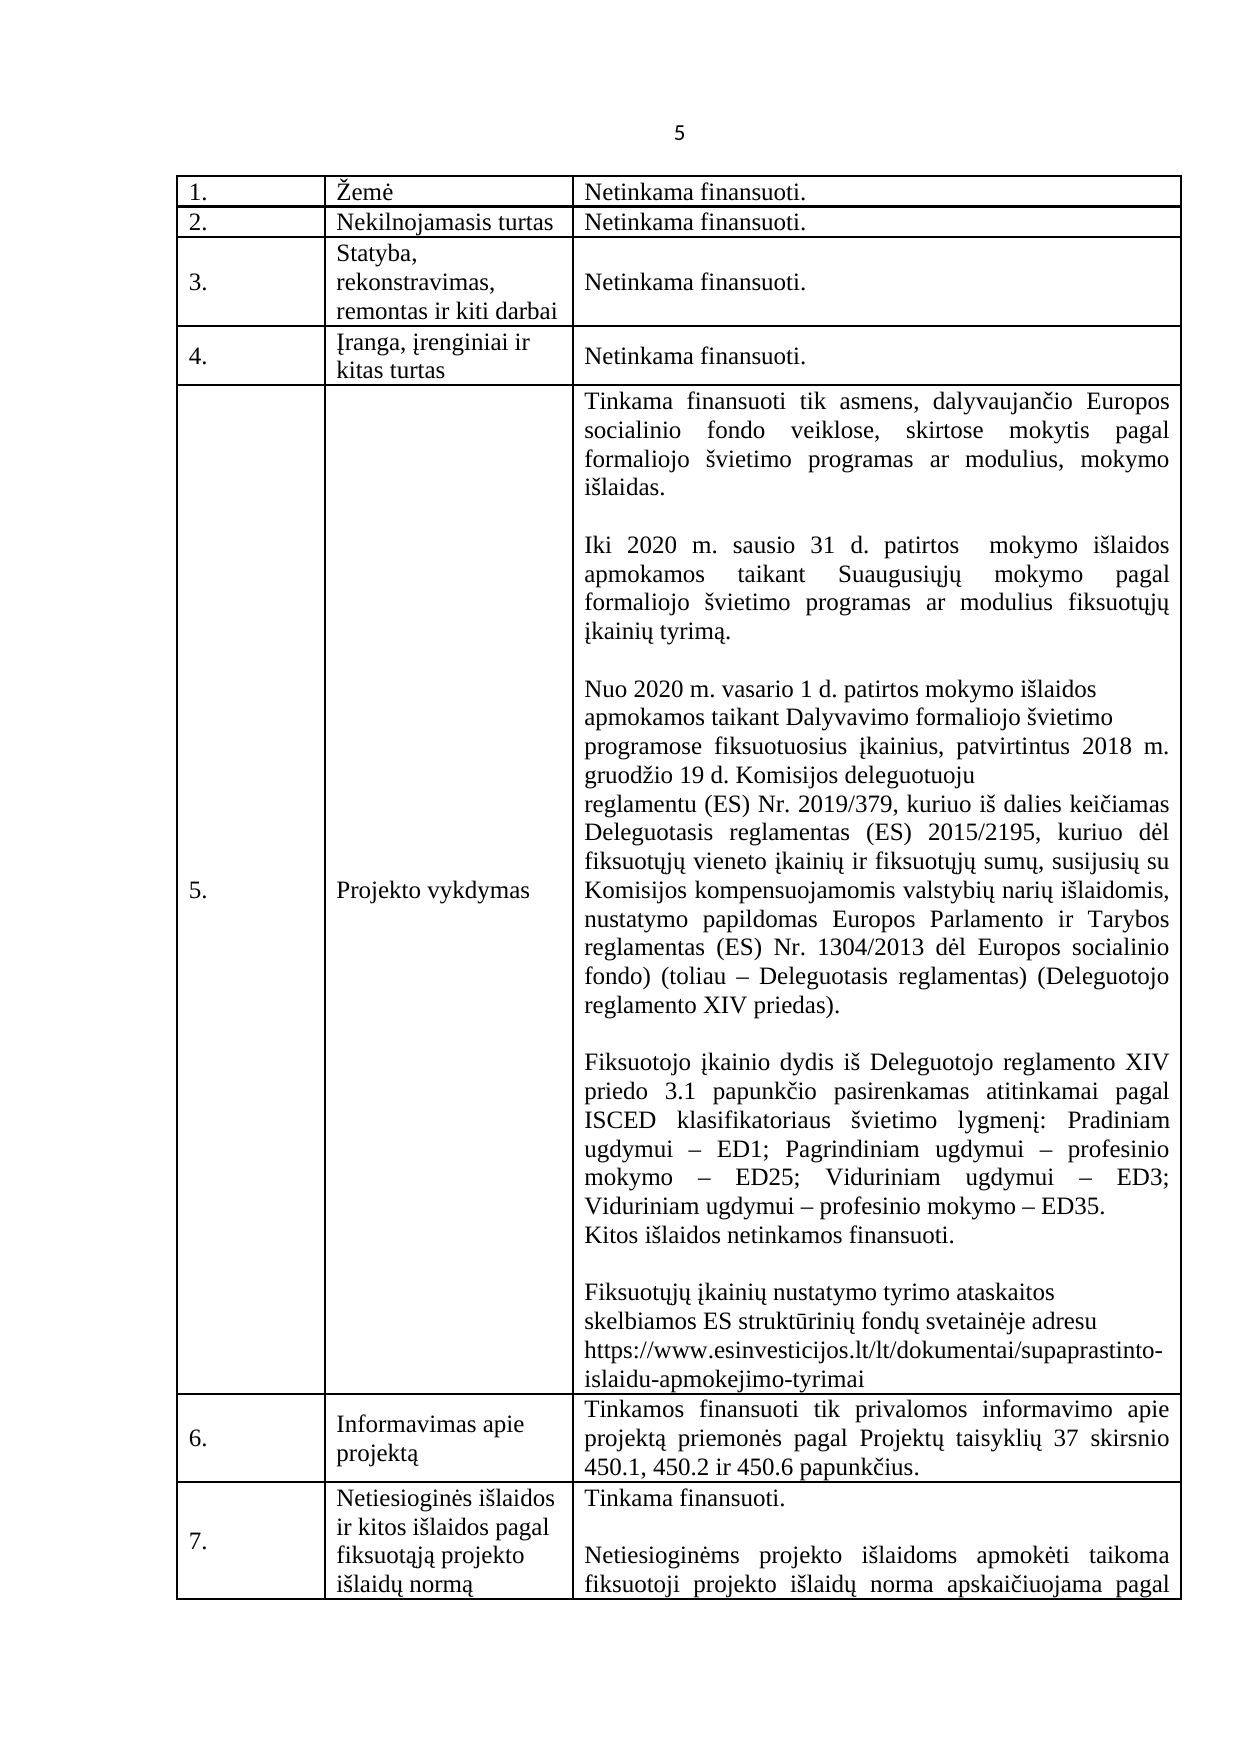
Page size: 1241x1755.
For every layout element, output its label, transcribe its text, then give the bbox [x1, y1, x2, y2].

table_cell Įranga, įrenginiai ir kitas turtas [326, 327, 572, 384]
table_cell 2. [178, 208, 324, 236]
table_cell 6. [178, 1395, 324, 1481]
table_cell 4. [178, 327, 324, 384]
table_cell Projekto vykdymas [326, 386, 572, 1392]
table_cell Tinkama finansuoti tik asmens, dalyvaujančio Europos socialinio fondo veiklose, skirtose mokytis pagal formaliojo švietimo programas ar modulius, mokymo išlaidas. Iki 2020 m. sausio 31 d. patirtos mokymo išlaidos apmokamos taikant Suaugusiųjų mokymo pagal formaliojo švietimo programas ar modulius fiksuotųjų įkainių tyrimą. Nuo 2020 m. vasario 1 d. patirtos mokymo išlaidos apmokamos taikant Dalyvavimo formaliojo švietimo programose fiksuotuosius įkainius, patvirtintus 2018 m. gruodžio 19 d. Komisijos deleguotuoju reglamentu (ES) Nr. 2019/379, kuriuo iš dalies keičiamas Deleguotasis reglamentas (ES) 2015/2195, kuriuo dėl fiksuotųjų vieneto įkainių ir fiksuotųjų sumų, susijusių su Komisijos kompensuojamomis valstybių narių išlaidomis, nustatymo papildomas Europos Parlamento ir Tarybos reglamentas (ES) Nr. 1304/2013 dėl Europos socialinio fondo) (toliau – Deleguotasis reglamentas) (Deleguotojo reglamento XIV priedas). Fiksuotojo įkainio dydis iš Deleguotojo reglamento XIV priedo 3.1 papunkčio pasirenkamas atitinkamai pagal ISCED klasifikatoriaus švietimo lygmenį: Pradiniam ugdymui – ED1; Pagrindiniam ugdymui – profesinio mokymo – ED25; Viduriniam ugdymui – ED3; Viduriniam ugdymui – profesinio mokymo – ED35. Kitos išlaidos netinkamos finansuoti. Fiksuotųjų įkainių nustatymo tyrimo ataskaitos skelbiamos ES struktūrinių fondų svetainėje adresu https://www.esinvesticijos.lt/lt/dokumentai/supaprastinto-islaidu-apmokejimo-tyrimai [574, 386, 1180, 1392]
table_cell Netinkama finansuoti. [574, 177, 1180, 205]
table_cell Statyba, rekonstravimas, remontas ir kiti darbai [326, 238, 572, 324]
table_cell Netinkama finansuoti. [574, 327, 1180, 384]
table_cell Nekilnojamasis turtas [326, 208, 572, 236]
table_cell Žemė [326, 177, 572, 205]
table_cell 5. [178, 386, 324, 1392]
table_cell Tinkama finansuoti. Netiesioginėms projekto išlaidoms apmokėti taikoma fiksuotoji projekto išlaidų norma apskaičiuojama pagal [574, 1483, 1180, 1598]
table_cell Netinkama finansuoti. [574, 238, 1180, 324]
table_cell Netinkama finansuoti. [574, 208, 1180, 236]
table_cell 1. [178, 177, 324, 205]
table_cell 3. [178, 238, 324, 324]
table_cell Netiesioginės išlaidos ir kitos išlaidos pagal fiksuotąją projekto išlaidų normą [326, 1483, 572, 1598]
table_cell Informavimas apie projektą [326, 1395, 572, 1481]
table_cell Tinkamos finansuoti tik privalomos informavimo apie projektą priemonės pagal Projektų taisyklių 37 skirsnio 450.1, 450.2 ir 450.6 papunkčius. [574, 1395, 1180, 1481]
table_cell 7. [178, 1483, 324, 1598]
